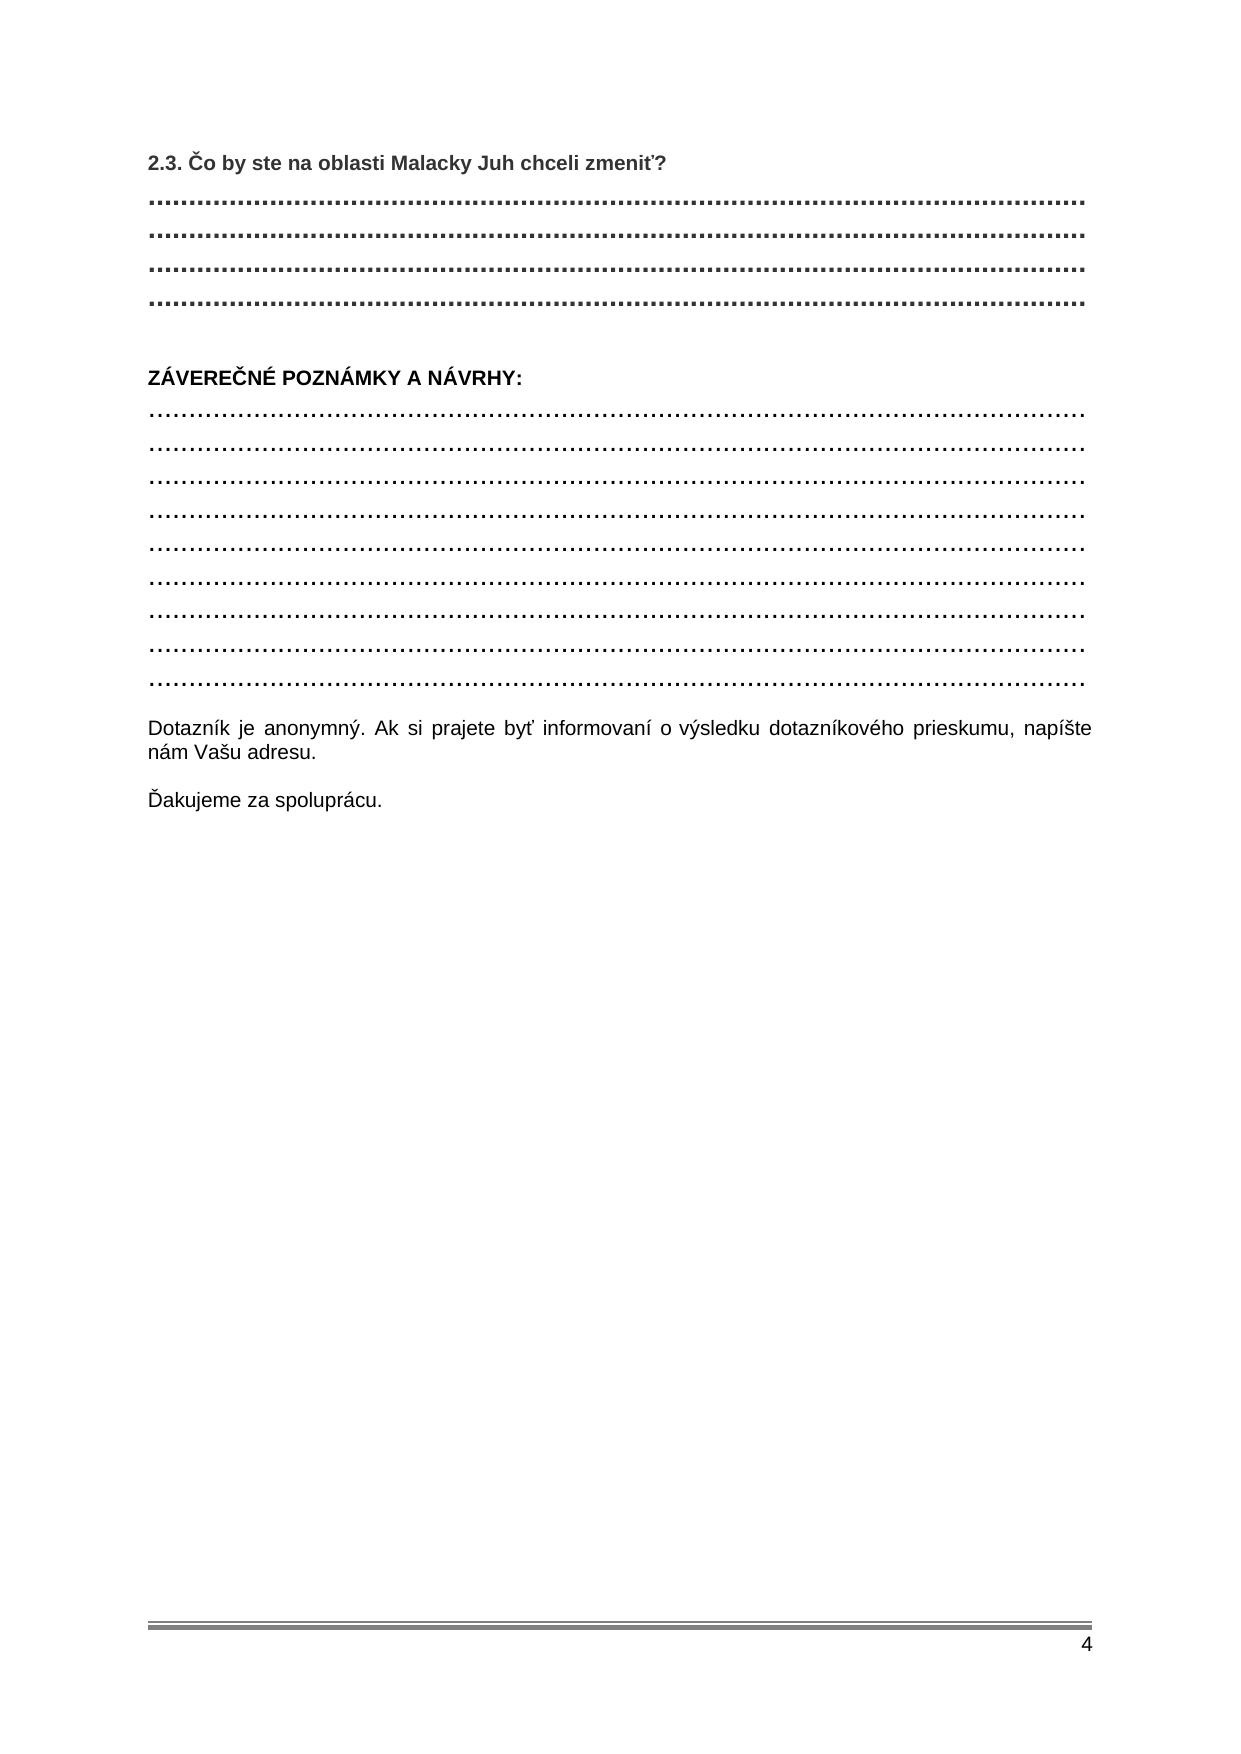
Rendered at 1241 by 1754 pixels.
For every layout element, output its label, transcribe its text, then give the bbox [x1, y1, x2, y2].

text .................................................................................................................................................................................................................................................................................................................................................................................................................................................................................................................................................................................................................................................................................................................................................................................................................................................................................................................................................................................................................................................................................... [148, 390, 1092, 692]
text Dotazník je anonymný. Ak si prajete byť informovaní o výsledku dotazníkového prieskumu, napíšte nám Vašu adresu. [148, 716, 1092, 764]
text ................................................................................................................................................................................................................................................................................................................................................................................................................................................................................ [148, 178, 1092, 312]
text 2.3. Čo by ste na oblasti Malacky Juh chceli zmeniť? [148, 151, 1092, 175]
text Ďakujeme za spoluprácu. [148, 788, 1092, 812]
text ZÁVEREČNÉ POZNÁMKY A NÁVRHY: [148, 366, 1092, 390]
